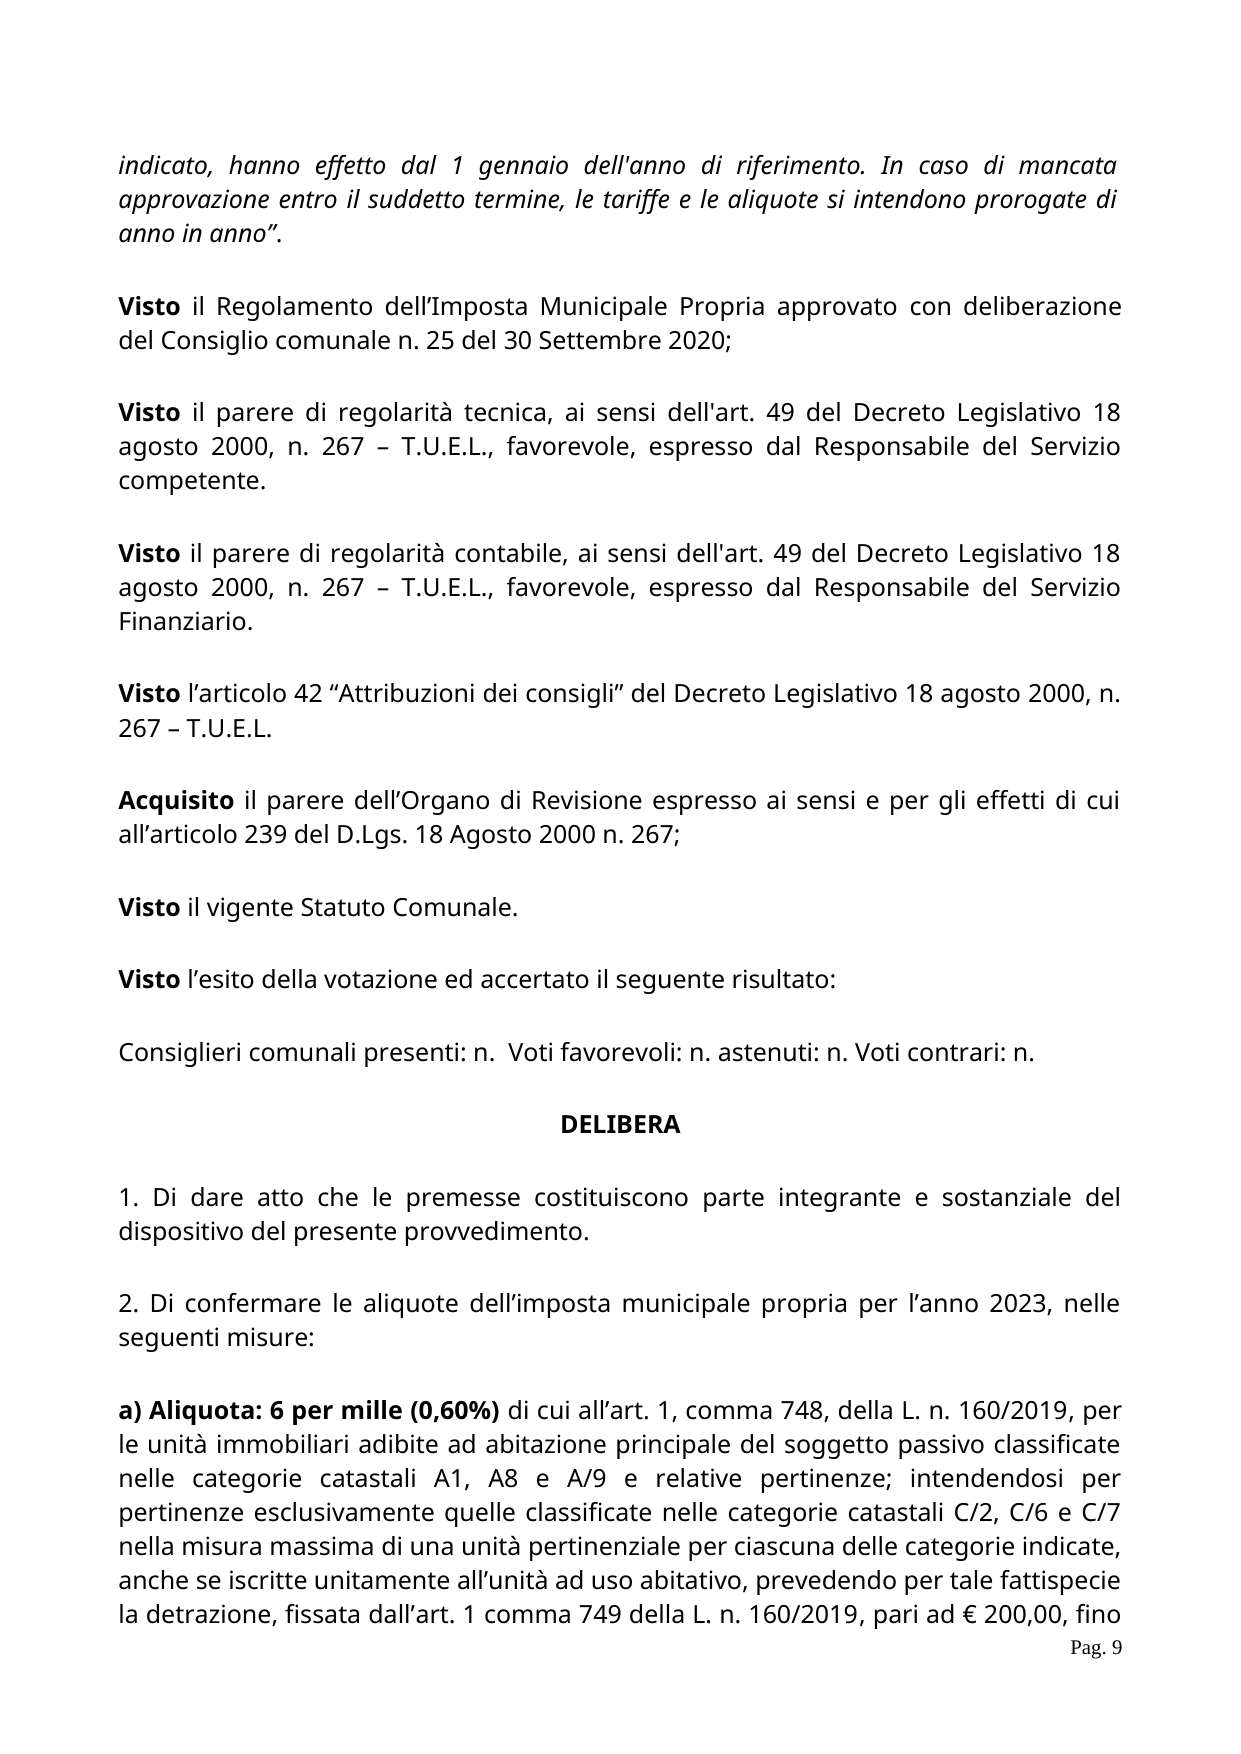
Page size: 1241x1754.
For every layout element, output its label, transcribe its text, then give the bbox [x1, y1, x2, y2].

text Consiglieri comunali presenti: n. Voti favorevoli: n. astenuti: n. Voti contrari: n. [118, 1034, 1122, 1068]
text Visto il parere di regolarità tecnica, ai sensi dell'art. 49 del Decreto Legislativo 18 agosto 2000, n. 267 – T.U.E.L., favorevole, espresso dal Responsabile del Servizio competente. [118, 395, 1122, 497]
text Visto l’esito della votazione ed accertato il seguente risultato: [118, 962, 1122, 996]
text Visto il parere di regolarità contabile, ai sensi dell'art. 49 del Decreto Legislativo 18 agosto 2000, n. 267 – T.U.E.L., favorevole, espresso dal Responsabile del Servizio Finanziario. [118, 536, 1122, 638]
text Visto il Regolamento dell’Imposta Municipale Propria approvato con deliberazione del Consiglio comunale n. 25 del 30 Settembre 2020; [118, 288, 1122, 356]
text DELIBERA [118, 1107, 1122, 1141]
text Acquisito il parere dell’Organo di Revisione espresso ai sensi e per gli effetti di cui all’articolo 239 del D.Lgs. 18 Agosto 2000 n. 267; [118, 783, 1122, 851]
text a) Aliquota: 6 per mille (0,60%) di cui all’art. 1, comma 748, della L. n. 160/2019, per le unità immobiliari adibite ad abitazione principale del soggetto passivo classificate nelle categorie catastali A1, A8 e A/9 e relative pertinenze; intendendosi per pertinenze esclusivamente quelle classificate nelle categorie catastali C/2, C/6 e C/7 nella misura massima di una unità pertinenziale per ciascuna delle categorie indicate, anche se iscritte unitamente all’unità ad uso abitativo, prevedendo per tale fattispecie la detrazione, fissata dall’art. 1 comma 749 della L. n. 160/2019, pari ad € 200,00, fino [118, 1392, 1122, 1631]
text indicato, hanno effetto dal 1 gennaio dell'anno di riferimento. In caso di mancata approvazione entro il suddetto termine, le tariffe e le aliquote si intendono prorogate di anno in anno”. [118, 148, 1122, 250]
text 2. Di confermare le aliquote dell’imposta municipale propria per l’anno 2023, nelle seguenti misure: [118, 1286, 1122, 1354]
text 1. Di dare atto che le premesse costituiscono parte integrante e sostanziale del dispositivo del presente provvedimento. [118, 1179, 1122, 1247]
text Visto l’articolo 42 “Attribuzioni dei consigli” del Decreto Legislativo 18 agosto 2000, n. 267 – T.U.E.L. [118, 676, 1122, 744]
text Visto il vigente Statuto Comunale. [118, 889, 1122, 923]
